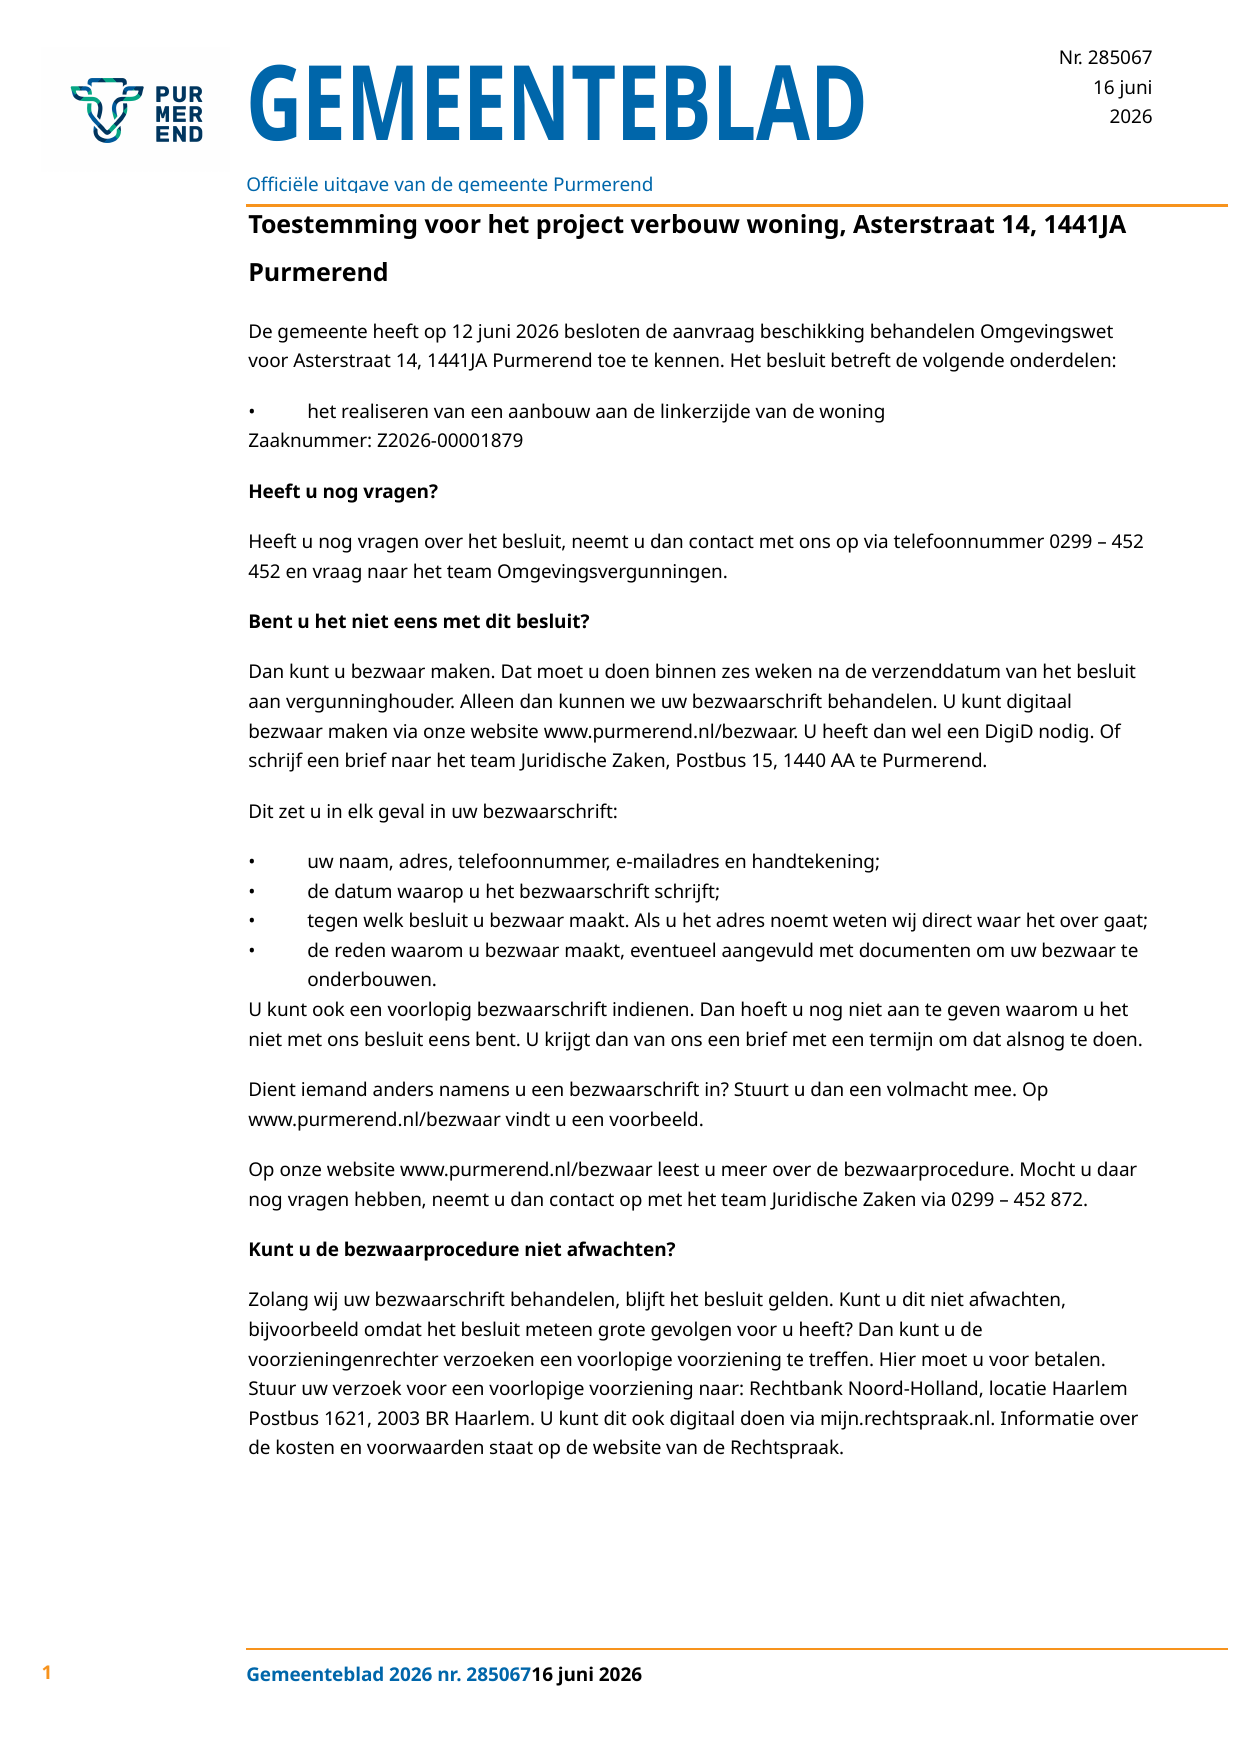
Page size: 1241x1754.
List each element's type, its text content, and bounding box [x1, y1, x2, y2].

list de reden waarom u bezwaar maakt, eventueel aangevuld met documenten om uw bezwaar te onderbouwen. [248, 937, 1152, 992]
text Zolang wij uw bezwaarschrift behandelen, blijft het besluit gelden. Kunt u dit niet afwachten, bijvoorbeeld omdat het besluit meteen grote gevolgen voor u heeft? Dan kunt u de voorzieningenrechter verzoeken een voorlopige voorziening te treffen. Hier moet u voor betalen. Stuur uw verzoek voor een voorlopige voorziening naar: Rechtbank Noord-Holland, locatie Haarlem Postbus 1621, 2003 BR Haarlem. U kunt dit ook digitaal doen via mijn.rechtspraak.nl. Informatie over de kosten en voorwaarden staat op de website van de Rechtspraak. [248, 1287, 1152, 1460]
text Dient iemand anders namens u een bezwaarschrift in? Stuurt u dan een volmacht mee. Op www.purmerend.nl/bezwaar vindt u een voorbeeld. [248, 1076, 1152, 1132]
text Zaaknummer: Z2026-00001879 [248, 427, 1152, 453]
text Heeft u nog vragen? [248, 478, 1152, 504]
text Kunt u de bezwaarprocedure niet afwachten? [248, 1236, 1152, 1262]
text Dan kunt u bezwaar maken. Dat moet u doen binnen zes weken na de verzenddatum van het besluit aan vergunninghouder. Alleen dan kunnen we uw bezwaarschrift behandelen. U kunt digitaal bezwaar maken via onze website www.purmerend.nl/bezwaar. U heeft dan wel een DigiD nodig. Of schrijf een brief naar het team Juridische Zaken, Postbus 15, 1440 AA te Purmerend. [248, 659, 1152, 773]
list de datum waarop u het bezwaarschrift schrijft; [248, 878, 1152, 904]
text Bent u het niet eens met dit besluit? [248, 608, 1152, 634]
text Heeft u nog vragen over het besluit, neemt u dan contact met ons op via telefoonnummer 0299 – 452 452 en vraag naar het team Omgevingsvergunningen. [248, 528, 1152, 584]
text U kunt ook een voorlopig bezwaarschrift indienen. Dan hoeft u nog niet aan te geven waarom u het niet met ons besluit eens bent. U krijgt dan van ons een brief met een termijn om dat alsnog te doen. [248, 996, 1152, 1052]
text Toestemming voor het project verbouw woning, Asterstraat 14, 1441JA Purmerend [248, 207, 1152, 288]
list uw naam, adres, telefoonnummer, e-mailadres en handtekening; [248, 848, 1152, 874]
list het realiseren van een aanbouw aan de linkerzijde van de woning [248, 398, 1152, 424]
list tegen welk besluit u bezwaar maakt. Als u het adres noemt weten wij direct waar het over gaat; [248, 907, 1152, 933]
text Op onze website www.purmerend.nl/bezwaar leest u meer over de bezwaarprocedure. Mocht u daar nog vragen hebben, neemt u dan contact op met het team Juridische Zaken via 0299 – 452 872. [248, 1156, 1152, 1212]
text De gemeente heeft op 12 juni 2026 besloten de aanvraag beschikking behandelen Omgevingswet voor Asterstraat 14, 1441JA Purmerend toe te kennen. Het besluit betreft de volgende onderdelen: [248, 318, 1152, 373]
picture [41, 47, 231, 172]
text Dit zet u in elk geval in uw bezwaarschrift: [248, 798, 1152, 824]
